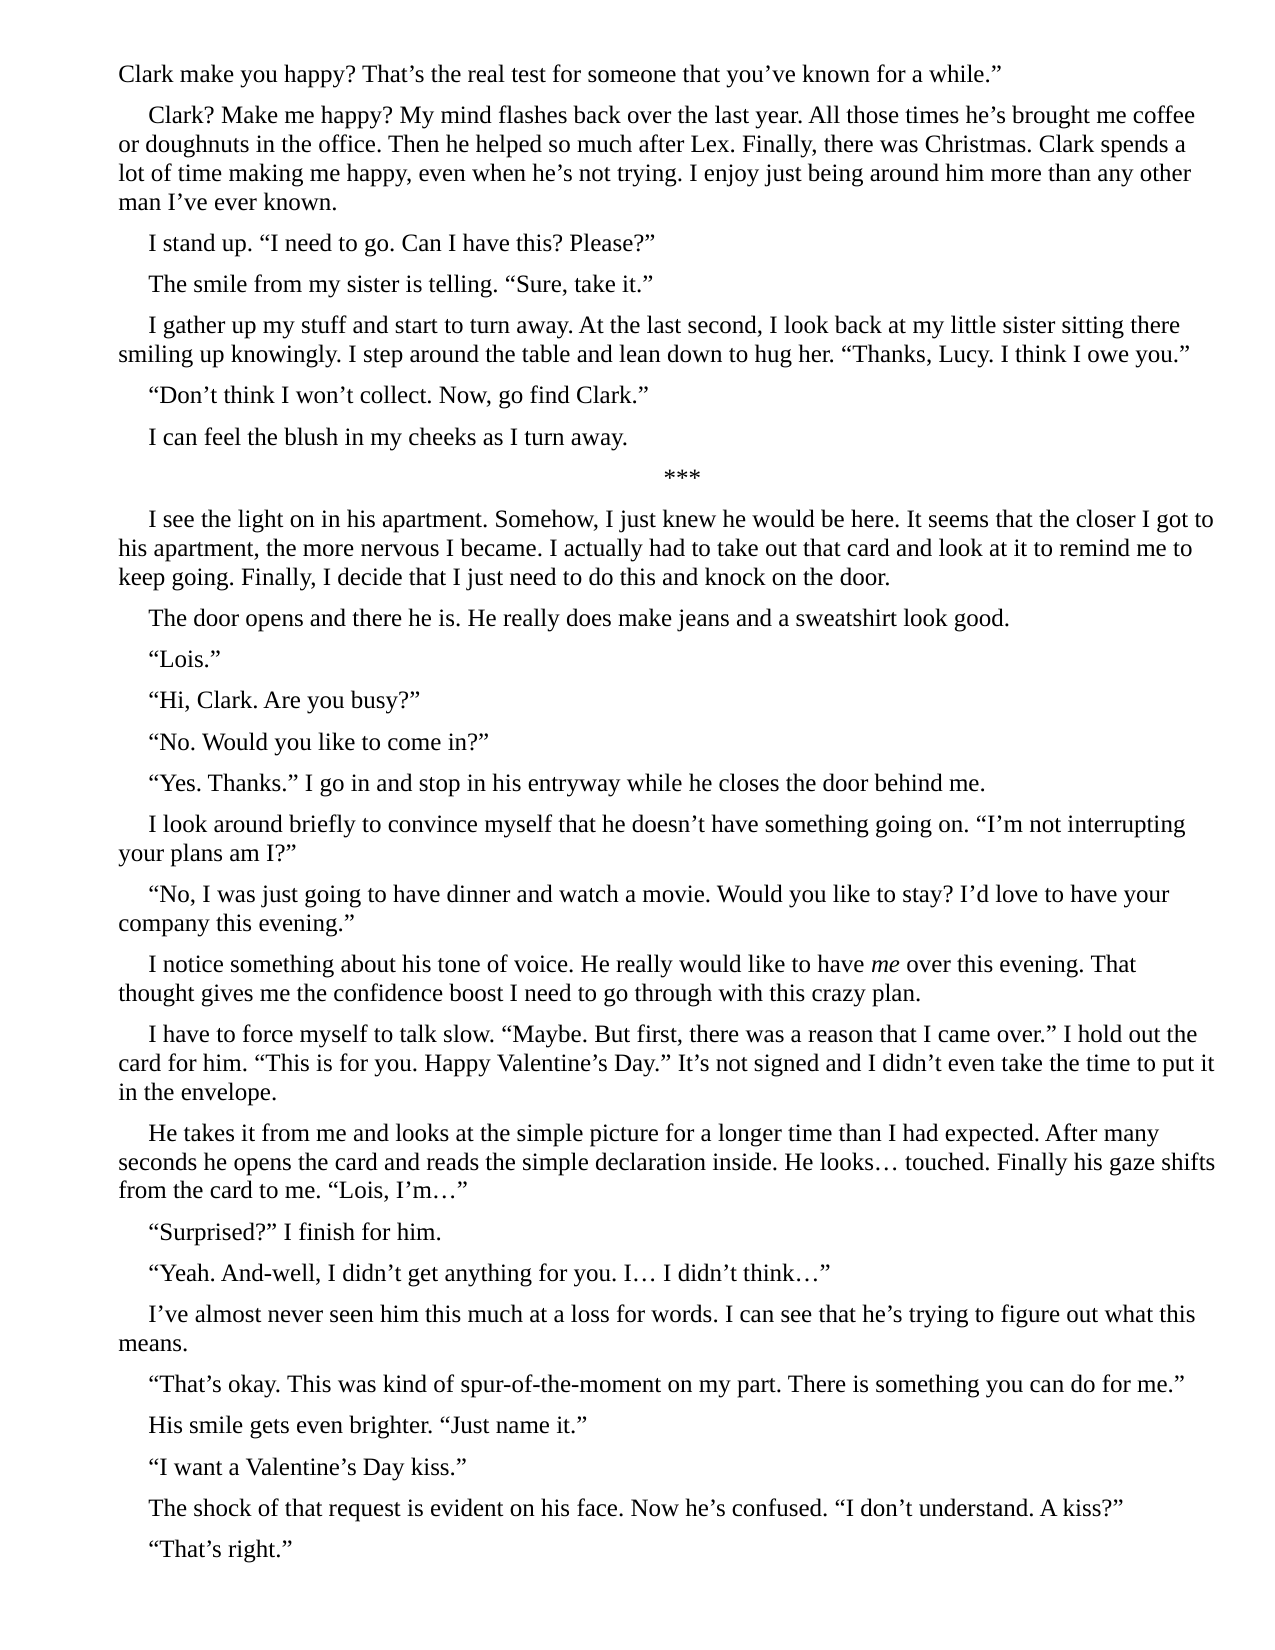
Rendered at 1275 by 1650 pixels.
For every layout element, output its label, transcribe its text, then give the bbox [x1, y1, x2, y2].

text His smile gets even brighter. “Just name it.” [118, 1410, 1216, 1439]
text He takes it from me and looks at the simple picture for a longer time than I had expected. After many seconds he opens the card and reads the simple declaration inside. He looks… touched. Finally his gaze shifts from the card to me. “Lois, I’m…” [118, 1118, 1216, 1204]
text The shock of that request is evident on his face. Now he’s confused. “I don’t understand. A kiss?” [118, 1493, 1216, 1522]
text “Yeah. And-well, I didn’t get anything for you. I… I didn’t think…” [118, 1258, 1216, 1287]
text “Lois.” [118, 644, 1216, 673]
text “Yes. Thanks.” I go in and stop in his entryway while he closes the door behind me. [118, 768, 1216, 797]
text I look around briefly to convince myself that he doesn’t have something going on. “I’m not interrupting your plans am I?” [118, 809, 1216, 867]
text I can feel the blush in my cheeks as I turn away. [118, 422, 1216, 450]
text “That’s okay. This was kind of spur-of-the-moment on my part. There is something you can do for me.” [118, 1369, 1216, 1398]
text I see the light on in his apartment. Somehow, I just knew he would be here. It seems that the closer I got to his apartment, the more nervous I became. I actually had to take out that card and look at it to remind me to keep going. Finally, I decide that I just need to do this and knock on the door. [118, 504, 1216, 590]
text I’ve almost never seen him this much at a loss for words. I can see that he’s trying to figure out what this means. [118, 1299, 1216, 1357]
text “Surprised?” I finish for him. [118, 1217, 1216, 1245]
text The door opens and there he is. He really does make jeans and a sweatshirt look good. [118, 603, 1216, 632]
text Clark make you happy? That’s the real test for someone that you’ve known for a while.” [118, 59, 1216, 88]
text I notice something about his tone of voice. He really would like to have me over this evening. That thought gives me the confidence boost I need to go through with this crazy plan. [118, 949, 1216, 1007]
text “Hi, Clark. Are you busy?” [118, 685, 1216, 714]
text I stand up. “I need to go. Can I have this? Please?” [118, 228, 1216, 257]
text I gather up my stuff and start to turn away. At the last second, I look back at my little sister sitting there smiling up knowingly. I step around the table and lean down to hug her. “Thanks, Lucy. I think I owe you.” [118, 310, 1216, 368]
text “Don’t think I won’t collect. Now, go find Clark.” [118, 380, 1216, 409]
text “I want a Valentine’s Day kiss.” [118, 1452, 1216, 1480]
text Clark? Make me happy? My mind flashes back over the last year. All those times he’s brought me coffee or doughnuts in the office. Then he helped so much after Lex. Finally, there was Christmas. Clark spends a lot of time making me happy, even when he’s not trying. I enjoy just being around him more than any other man I’ve ever known. [118, 100, 1216, 215]
text The smile from my sister is telling. “Sure, take it.” [118, 269, 1216, 298]
text “No, I was just going to have dinner and watch a movie. Would you like to stay? I’d love to have your company this evening.” [118, 879, 1216, 937]
text “No. Would you like to come in?” [118, 727, 1216, 755]
text I have to force myself to talk slow. “Maybe. But first, there was a reason that I came over.” I hold out the card for him. “This is for you. Happy Valentine’s Day.” It’s not signed and I didn’t even take the time to put it in the envelope. [118, 1019, 1216, 1105]
text *** [118, 463, 1216, 492]
text “That’s right.” [118, 1534, 1216, 1563]
